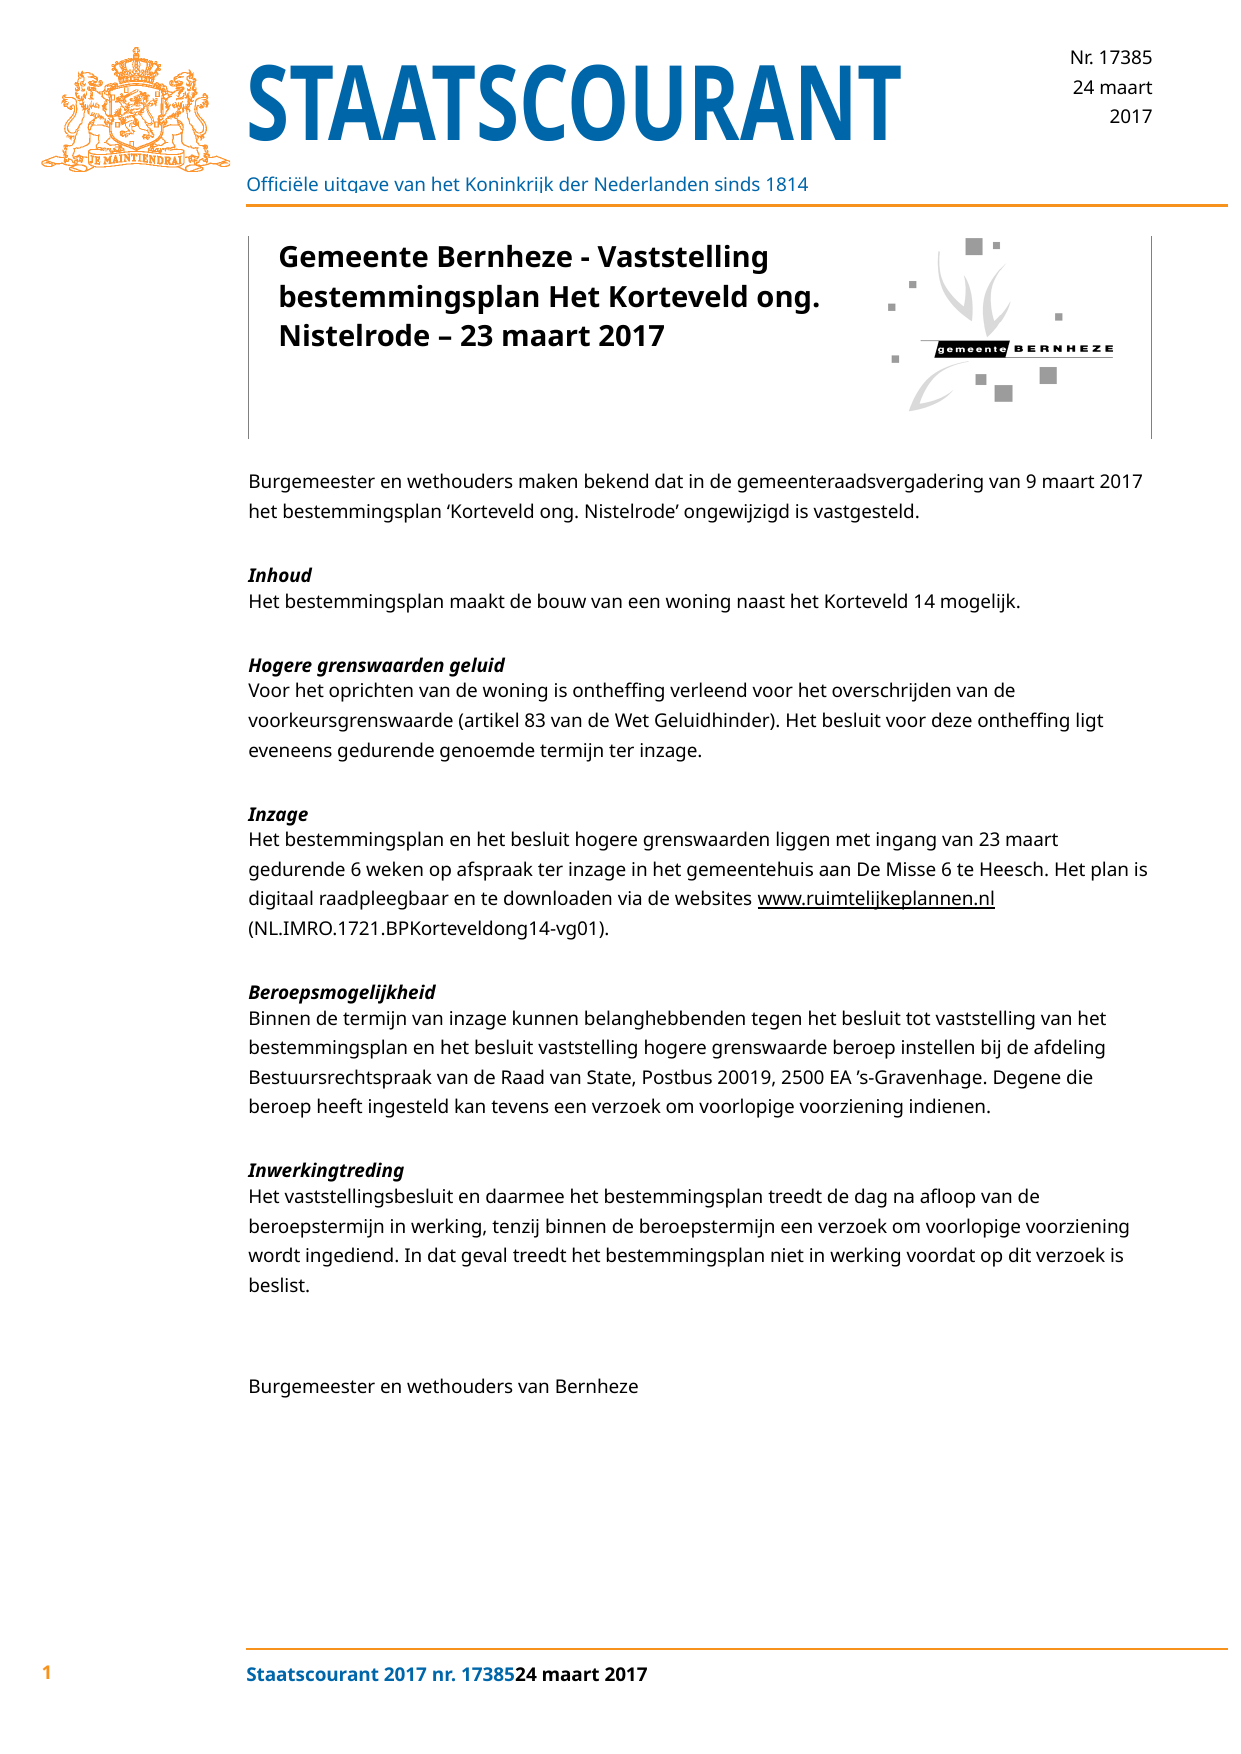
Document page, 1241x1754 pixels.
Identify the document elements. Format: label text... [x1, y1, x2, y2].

table_header Gemeente Bernheze - Vaststelling bestemmingsplan Het Korteveld ong. Nistelrode – 23 maart 2017 [249, 236, 850, 439]
text Hogere grenswaarden geluid [248, 652, 1152, 678]
table_header [1115, 236, 1151, 413]
text Voor het oprichten van de woning is ontheffing verleend voor het overschrijden van de voorkeursgrenswaarde (artikel 83 van de Wet Geluidhinder). Het besluit voor deze ontheffing ligt eveneens gedurende genoemde termijn ter inzage. [248, 678, 1152, 762]
text Het bestemmingsplan en het besluit hogere grenswaarden liggen met ingang van 23 maart gedurende 6 weken op afspraak ter inzage in het gemeentehuis aan De Misse 6 te Heesch. Het plan is digitaal raadpleegbaar en te downloaden via de websites www.ruimtelijkeplannen.nl (NL.IMRO.1721.BPKorteveldong14-vg01). [248, 826, 1152, 941]
picture [41, 47, 231, 172]
text Burgemeester en wethouders van Bernheze [248, 1373, 1152, 1399]
text Binnen de termijn van inzage kunnen belanghebbenden tegen het besluit tot vaststelling van het bestemmingsplan en het besluit vaststelling hogere grenswaarde beroep instellen bij de afdeling Bestuursrechtspraak van de Raad van State, Postbus 20019, 2500 EA ’s-Gravenhage. Degene die beroep heeft ingesteld kan tevens een verzoek om voorlopige voorziening indienen. [248, 1005, 1152, 1119]
text Het bestemmingsplan maakt de bouw van een woning naast het Korteveld 14 mogelijk. [248, 588, 1152, 614]
table_header [850, 236, 886, 413]
text Beroepsmogelijkheid [248, 979, 1152, 1005]
text Inwerkingtreding [248, 1158, 1152, 1183]
text Burgemeester en wethouders maken bekend dat in de gemeenteraadsvergadering van 9 maart 2017 het bestemmingsplan ‘Korteveld ong. Nistelrode’ ongewijzigd is vastgesteld. [248, 469, 1152, 524]
table_header [850, 414, 1151, 439]
picture [886, 236, 1115, 414]
text Inzage [248, 801, 1152, 826]
text Het vaststellingsbesluit en daarmee het bestemmingsplan treedt de dag na afloop van de beroepstermijn in werking, tenzij binnen de beroepstermijn een verzoek om voorlopige voorziening wordt ingediend. In dat geval treedt het bestemmingsplan niet in werking voordat op dit verzoek is beslist. [248, 1183, 1152, 1298]
text Inhoud [248, 562, 1152, 588]
